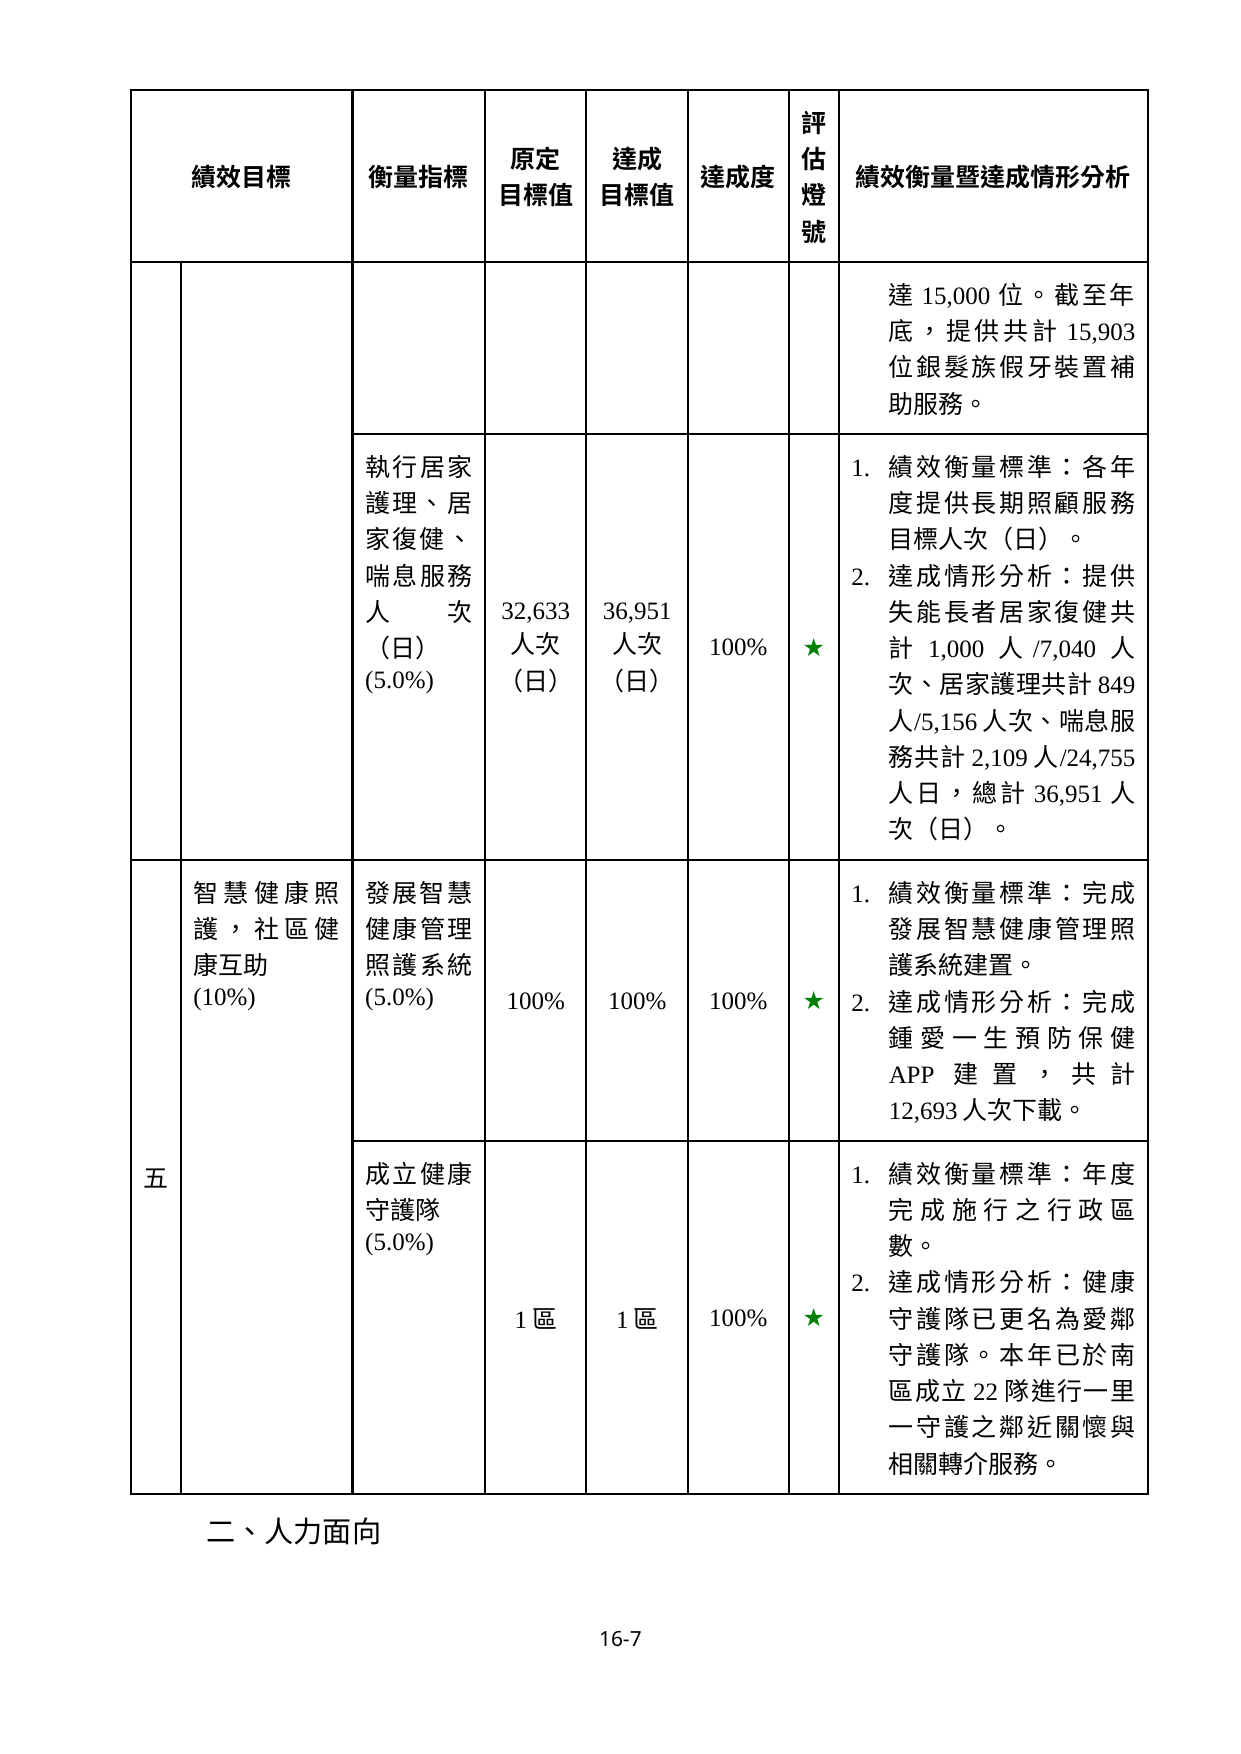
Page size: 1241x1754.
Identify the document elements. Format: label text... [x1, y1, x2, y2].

table_cell [354, 263, 484, 433]
table_cell ★ [790, 1142, 838, 1493]
table_cell ★ [790, 435, 838, 859]
table_cell 32,633人次（日） [486, 435, 585, 859]
table_cell 36,951人次（日） [587, 435, 687, 859]
table_cell [132, 263, 180, 859]
table_header 原定 目標值 [486, 91, 585, 261]
text 二、人力面向 [148, 1505, 1092, 1551]
table_cell 績效衡量標準：年度完成施行之行政區數。 達成情形分析：健康守護隊已更名為愛鄰守護隊。本年已於南區成立22隊進行一里一守護之鄰近關懷與相關轉介服務。 [840, 1142, 1147, 1493]
table_cell 執行居家護理、居家復健、喘息服務人次（日） (5.0%) [354, 435, 484, 859]
table_cell 五 [132, 861, 180, 1493]
table_cell ★ [790, 861, 838, 1139]
table_cell 績效衡量標準：各年度提供長期照顧服務目標人次（日）。 達成情形分析：提供失能長者居家復健共計1,000人/7,040人次、居家護理共計849人/5,156人次、喘息服務共計2,109人/24,755人日，總計36,951人次（日）。 [840, 435, 1147, 859]
table_header 達成 目標值 [587, 91, 687, 261]
table_header 衡量指標 [354, 91, 484, 261]
table_cell 100% [689, 435, 788, 859]
table_cell 成立健康守護隊 (5.0%) [354, 1142, 484, 1493]
table_header 績效目標 [132, 91, 351, 261]
table_cell 1區 [486, 1142, 585, 1493]
table_cell [790, 263, 838, 433]
table_cell [182, 263, 351, 859]
table_cell 達15,000位。截至年底，提供共計15,903位銀髮族假牙裝置補助服務。 [840, 263, 1147, 433]
table_cell 發展智慧健康管理照護系統(5.0%) [354, 861, 484, 1139]
table_cell [486, 263, 585, 433]
table_cell 100% [486, 861, 585, 1139]
table_header 評估燈號 [790, 91, 838, 261]
table_cell [689, 263, 788, 433]
table_cell 1區 [587, 1142, 687, 1493]
table_cell 智慧健康照護，社區健康互助 (10%) [182, 861, 351, 1493]
table_cell 100% [587, 861, 687, 1139]
table_cell 100% [689, 861, 788, 1139]
table_header 績效衡量暨達成情形分析 [840, 91, 1147, 261]
table_header 達成度 [689, 91, 788, 261]
table_cell [587, 263, 687, 433]
table_cell 績效衡量標準：完成發展智慧健康管理照護系統建置。 達成情形分析：完成鍾愛一生預防保健APP建置，共計12,693人次下載。 [840, 861, 1147, 1139]
table_cell 100% [689, 1142, 788, 1493]
